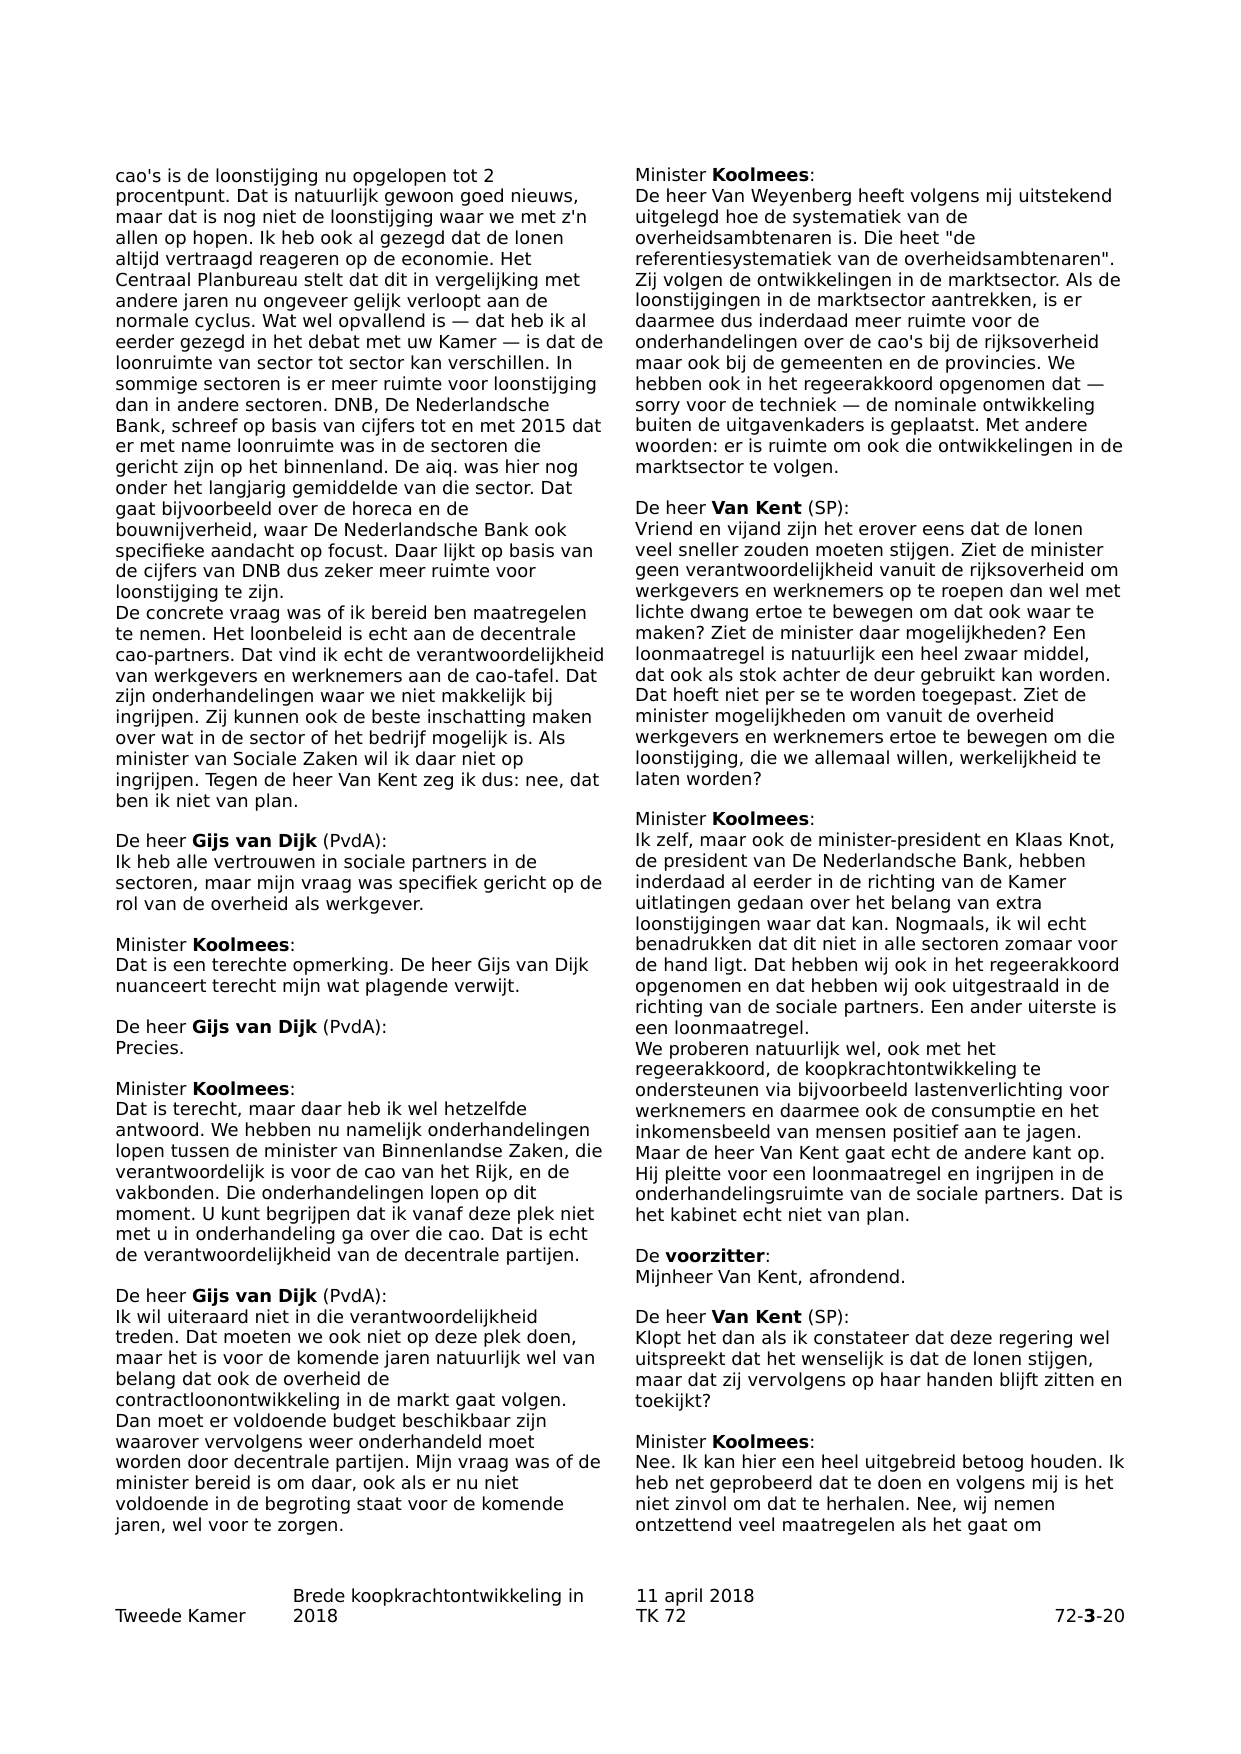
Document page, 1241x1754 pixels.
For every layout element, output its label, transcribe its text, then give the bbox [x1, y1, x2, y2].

text Nee. Ik kan hier een heel uitgebreid betoog houden. Ik heb net geprobeerd dat te doen en volgens mij is het niet zinvol om dat te herhalen. Nee, wij nemen ontzettend veel maatregelen als het gaat om [635, 1452, 1125, 1536]
text Ik heb alle vertrouwen in sociale partners in de sectoren, maar mijn vraag was specifiek gericht op de rol van de overheid als werkgever. [115, 852, 605, 914]
text De voorzitter: [635, 1246, 1125, 1267]
text De heer Gijs van Dijk (PvdA): [115, 1017, 605, 1037]
text Mijnheer Van Kent, afrondend. [635, 1267, 1125, 1287]
text De heer Van Weyenberg heeft volgens mij uitstekend uitgelegd hoe de systematiek van de overheidsambtenaren is. Die heet "de referentiesystematiek van de overheidsambtenaren". Zij volgen de ontwikkelingen in de marktsector. Als de loonstijgingen in de marktsector aantrekken, is er daarmee dus inderdaad meer ruimte voor de onderhandelingen over de cao's bij de rijksoverheid maar ook bij de gemeenten en de provincies. We hebben ook in het regeerakkoord opgenomen dat — sorry voor de techniek — de nominale ontwikkeling buiten de uitgavenkaders is geplaatst. Met andere woorden: er is ruimte om ook die ontwikkelingen in de marktsector te volgen. [635, 186, 1125, 478]
text De heer Gijs van Dijk (PvdA): [115, 831, 605, 852]
text Minister Koolmees: [115, 934, 605, 955]
text De heer Gijs van Dijk (PvdA): [115, 1286, 605, 1306]
text Ik wil uiteraard niet in die verantwoordelijkheid treden. Dat moeten we ook niet op deze plek doen, maar het is voor de komende jaren natuurlijk wel van belang dat ook de overheid de contractloonontwikkeling in de markt gaat volgen. Dan moet er voldoende budget beschikbaar zijn waarover vervolgens weer onderhandeld moet worden door decentrale partijen. Mijn vraag was of de minister bereid is om daar, ook als er nu niet voldoende in de begroting staat voor de komende jaren, wel voor te zorgen. [115, 1306, 605, 1536]
text De heer Van Kent (SP): [635, 498, 1125, 518]
text cao's is de loonstijging nu opgelopen tot 2 procentpunt. Dat is natuurlijk gewoon goed nieuws, maar dat is nog niet de loonstijging waar we met z'n allen op hopen. Ik heb ook al gezegd dat de lonen altijd vertraagd reageren op de economie. Het Centraal Planbureau stelt dat dit in vergelijking met andere jaren nu ongeveer gelijk verloopt aan de normale cyclus. Wat wel opvallend is — dat heb ik al eerder gezegd in het debat met uw Kamer — is dat de loonruimte van sector tot sector kan verschillen. In sommige sectoren is er meer ruimte voor loonstijging dan in andere sectoren. DNB, De Nederlandsche Bank, schreef op basis van cijfers tot en met 2015 dat er met name loonruimte was in de sectoren die gericht zijn op het binnenland. De aiq. was hier nog onder het langjarig gemiddelde van die sector. Dat gaat bijvoorbeeld over de horeca en de bouwnijverheid, waar De Nederlandsche Bank ook specifieke aandacht op focust. Daar lijkt op basis van de cijfers van DNB dus zeker meer ruimte voor loonstijging te zijn. [115, 165, 605, 603]
text Dat is een terechte opmerking. De heer Gijs van Dijk nuanceert terecht mijn wat plagende verwijt. [115, 955, 605, 997]
text De concrete vraag was of ik bereid ben maatregelen te nemen. Het loonbeleid is echt aan de decentrale cao-partners. Dat vind ik echt de verantwoordelijkheid van werkgevers en werknemers aan de cao-tafel. Dat zijn onderhandelingen waar we niet makkelijk bij ingrijpen. Zij kunnen ook de beste inschatting maken over wat in de sector of het bedrijf mogelijk is. Als minister van Sociale Zaken wil ik daar niet op ingrijpen. Tegen de heer Van Kent zeg ik dus: nee, dat ben ik niet van plan. [115, 603, 605, 811]
text We proberen natuurlijk wel, ook met het regeerakkoord, de koopkrachtontwikkeling te ondersteunen via bijvoorbeeld lastenverlichting voor werknemers en daarmee ook de consumptie en het inkomensbeeld van mensen positief aan te jagen. Maar de heer Van Kent gaat echt de andere kant op. Hij pleitte voor een loonmaatregel en ingrijpen in de onderhandelingsruimte van de sociale partners. Dat is het kabinet echt niet van plan. [635, 1038, 1125, 1226]
text Vriend en vijand zijn het erover eens dat de lonen veel sneller zouden moeten stijgen. Ziet de minister geen verantwoordelijkheid vanuit de rijksoverheid om werkgevers en werknemers op te roepen dan wel met lichte dwang ertoe te bewegen om dat ook waar te maken? Ziet de minister daar mogelijkheden? Een loonmaatregel is natuurlijk een heel zwaar middel, dat ook als stok achter de deur gebruikt kan worden. Dat hoeft niet per se te worden toegepast. Ziet de minister mogelijkheden om vanuit de overheid werkgevers en werknemers ertoe te bewegen om die loonstijging, die we allemaal willen, werkelijkheid te laten worden? [635, 518, 1125, 789]
text Minister Koolmees: [635, 1431, 1125, 1452]
text Minister Koolmees: [635, 165, 1125, 186]
text Ik zelf, maar ook de minister-president en Klaas Knot, de president van De Nederlandsche Bank, hebben inderdaad al eerder in de richting van de Kamer uitlatingen gedaan over het belang van extra loonstijgingen waar dat kan. Nogmaals, ik wil echt benadrukken dat dit niet in alle sectoren zomaar voor de hand ligt. Dat hebben wij ook in het regeerakkoord opgenomen en dat hebben wij ook uitgestraald in de richting van de sociale partners. Een ander uiterste is een loonmaatregel. [635, 830, 1125, 1038]
text De heer Van Kent (SP): [635, 1307, 1125, 1328]
text Dat is terecht, maar daar heb ik wel hetzelfde antwoord. We hebben nu namelijk onderhandelingen lopen tussen de minister van Binnenlandse Zaken, die verantwoordelijk is voor de cao van het Rijk, en de vakbonden. Die onderhandelingen lopen op dit moment. U kunt begrijpen dat ik vanaf deze plek niet met u in onderhandeling ga over die cao. Dat is echt de verantwoordelijkheid van de decentrale partijen. [115, 1099, 605, 1266]
text Precies. [115, 1037, 605, 1058]
text Minister Koolmees: [115, 1078, 605, 1099]
text Klopt het dan als ik constateer dat deze regering wel uitspreekt dat het wenselijk is dat de lonen stijgen, maar dat zij vervolgens op haar handen blijft zitten en toekijkt? [635, 1328, 1125, 1411]
text Minister Koolmees: [635, 809, 1125, 830]
